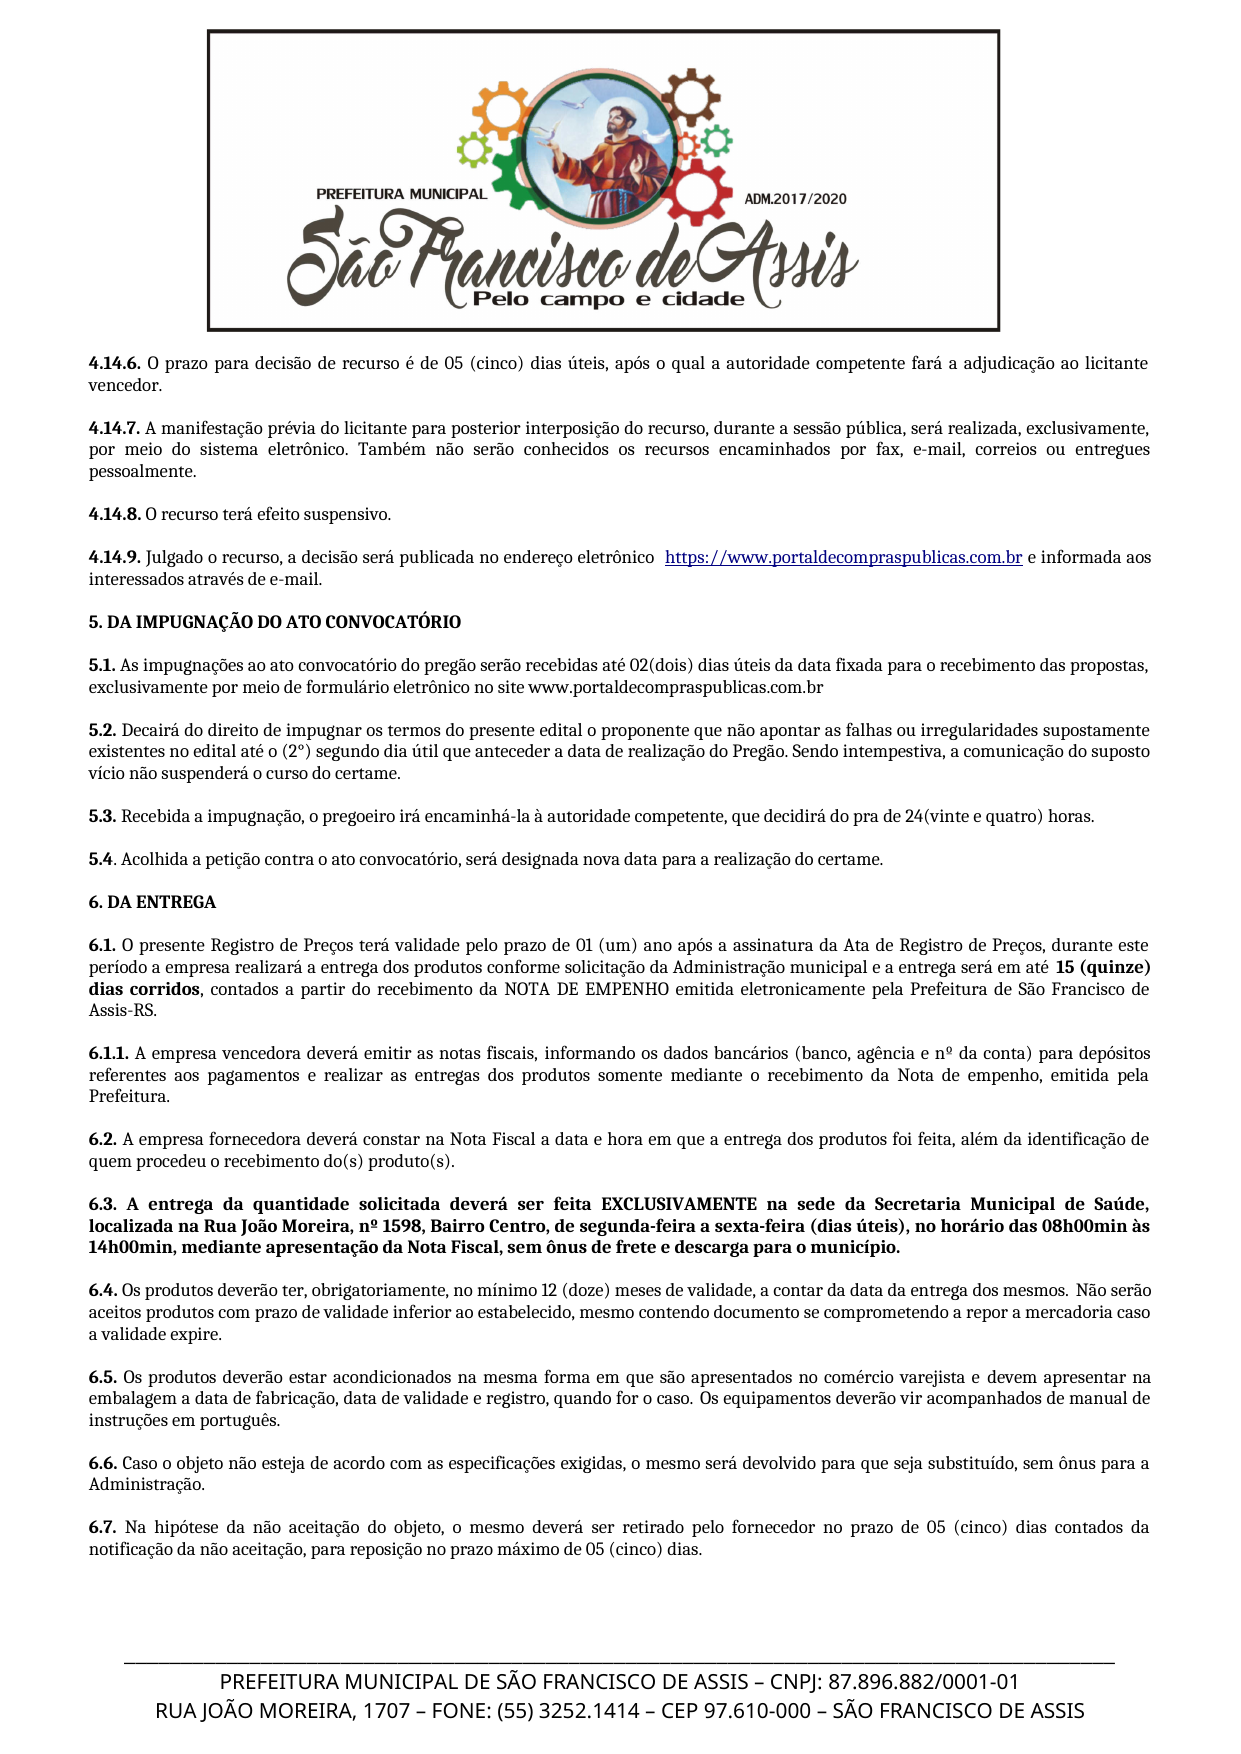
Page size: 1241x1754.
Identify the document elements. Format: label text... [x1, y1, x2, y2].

text 6.7. Na hipótese da não aceitação do objeto, o mesmo deverá ser retirado pelo fornecedor no prazo de 05 (cinco) dias contados da notificação da não aceitação, para reposição no prazo máximo de 05 (cinco) dias. [89, 1517, 1152, 1560]
text 6.3. A entrega da quantidade solicitada deverá ser feita EXCLUSIVAMENTE na sede da Secretaria Municipal de Saúde, localizada na Rua João Moreira, nº 1598, Bairro Centro, de segunda-feira a sexta-feira (dias úteis), no horário das 08h00min às 14h00min, mediante apresentação da Nota Fiscal, sem ônus de frete e descarga para o município. [89, 1194, 1152, 1258]
text 4.14.8. O recurso terá efeito suspensivo. [89, 504, 1152, 525]
text 5. DA IMPUGNAÇÃO DO ATO CONVOCATÓRIO [89, 611, 1152, 633]
text 4.14.7. A manifestação prévia do licitante para posterior interposição do recurso, durante a sessão pública, será realizada, exclusivamente, por meio do sistema eletrônico. Também não serão conhecidos os recursos encaminhados por fax, e-mail, correios ou entregues pessoalmente. [89, 417, 1152, 482]
text 6. DA ENTREGA [89, 892, 1152, 913]
text 6.1.1. A empresa vencedora deverá emitir as notas fiscais, informando os dados bancários (banco, agência e nº da conta) para depósitos referentes aos pagamentos e realizar as entregas dos produtos somente mediante o recebimento da Nota de empenho, emitida pela Prefeitura. [89, 1043, 1152, 1107]
text 6.6. Caso o objeto não esteja de acordo com as especificações exigidas, o mesmo será devolvido para que seja substituído, sem ônus para a Administração. [89, 1452, 1152, 1496]
text 5.2. Decairá do direito de impugnar os termos do presente edital o proponente que não apontar as falhas ou irregularidades supostamente existentes no edital até o (2°) segundo dia útil que anteceder a data de realização do Pregão. Sendo intempestiva, a comunicação do suposto vício não suspenderá o curso do certame. [89, 719, 1152, 784]
text 6.5. Os produtos deverão estar acondicionados na mesma forma em que são apresentados no comércio varejista e devem apresentar na embalagem a data de fabricação, data de validade e registro, quando for o caso. Os equipamentos deverão vir acompanhados de manual de instruções em português. [89, 1366, 1152, 1431]
text 6.2. A empresa fornecedora deverá constar na Nota Fiscal a data e hora em que a entrega dos produtos foi feita, além da identificação de quem procedeu o recebimento do(s) produto(s). [89, 1129, 1152, 1172]
text 6.4. Os produtos deverão ter, obrigatoriamente, no mínimo 12 (doze) meses de validade, a contar da data da entrega dos mesmos. Não serão aceitos produtos com prazo de validade inferior ao estabelecido, mesmo contendo documento se comprometendo a repor a mercadoria caso a validade expire. [89, 1280, 1152, 1344]
text 4.14.6. O prazo para decisão de recurso é de 05 (cinco) dias úteis, após o qual a autoridade competente fará a adjudicação ao licitante vencedor. [89, 353, 1152, 396]
text 6.1. O presente Registro de Preços terá validade pelo prazo de 01 (um) ano após a assinatura da Ata de Registro de Preços, durante este período a empresa realizará a entrega dos produtos conforme solicitação da Administração municipal e a entrega será em até 15 (quinze) dias corridos, contados a partir do recebimento da NOTA DE EMPENHO emitida eletronicamente pela Prefeitura de São Francisco de Assis-RS. [89, 935, 1152, 1021]
text 5.4. Acolhida a petição contra o ato convocatório, será designada nova data para a realização do certame. [89, 849, 1152, 870]
text 4.14.9. Julgado o recurso, a decisão será publicada no endereço eletrônico https://www.portaldecompraspublicas.com.br e informada aos interessados através de e-mail. [89, 547, 1152, 590]
text 5.3. Recebida a impugnação, o pregoeiro irá encaminhá-la à autoridade competente, que decidirá do pra de 24(vinte e quatro) horas. [89, 806, 1152, 827]
text 5.1. As impugnações ao ato convocatório do pregão serão recebidas até 02(dois) dias úteis da data fixada para o recebimento das propostas, exclusivamente por meio de formulário eletrônico no site www.portaldecompraspublicas.com.br [89, 654, 1152, 698]
